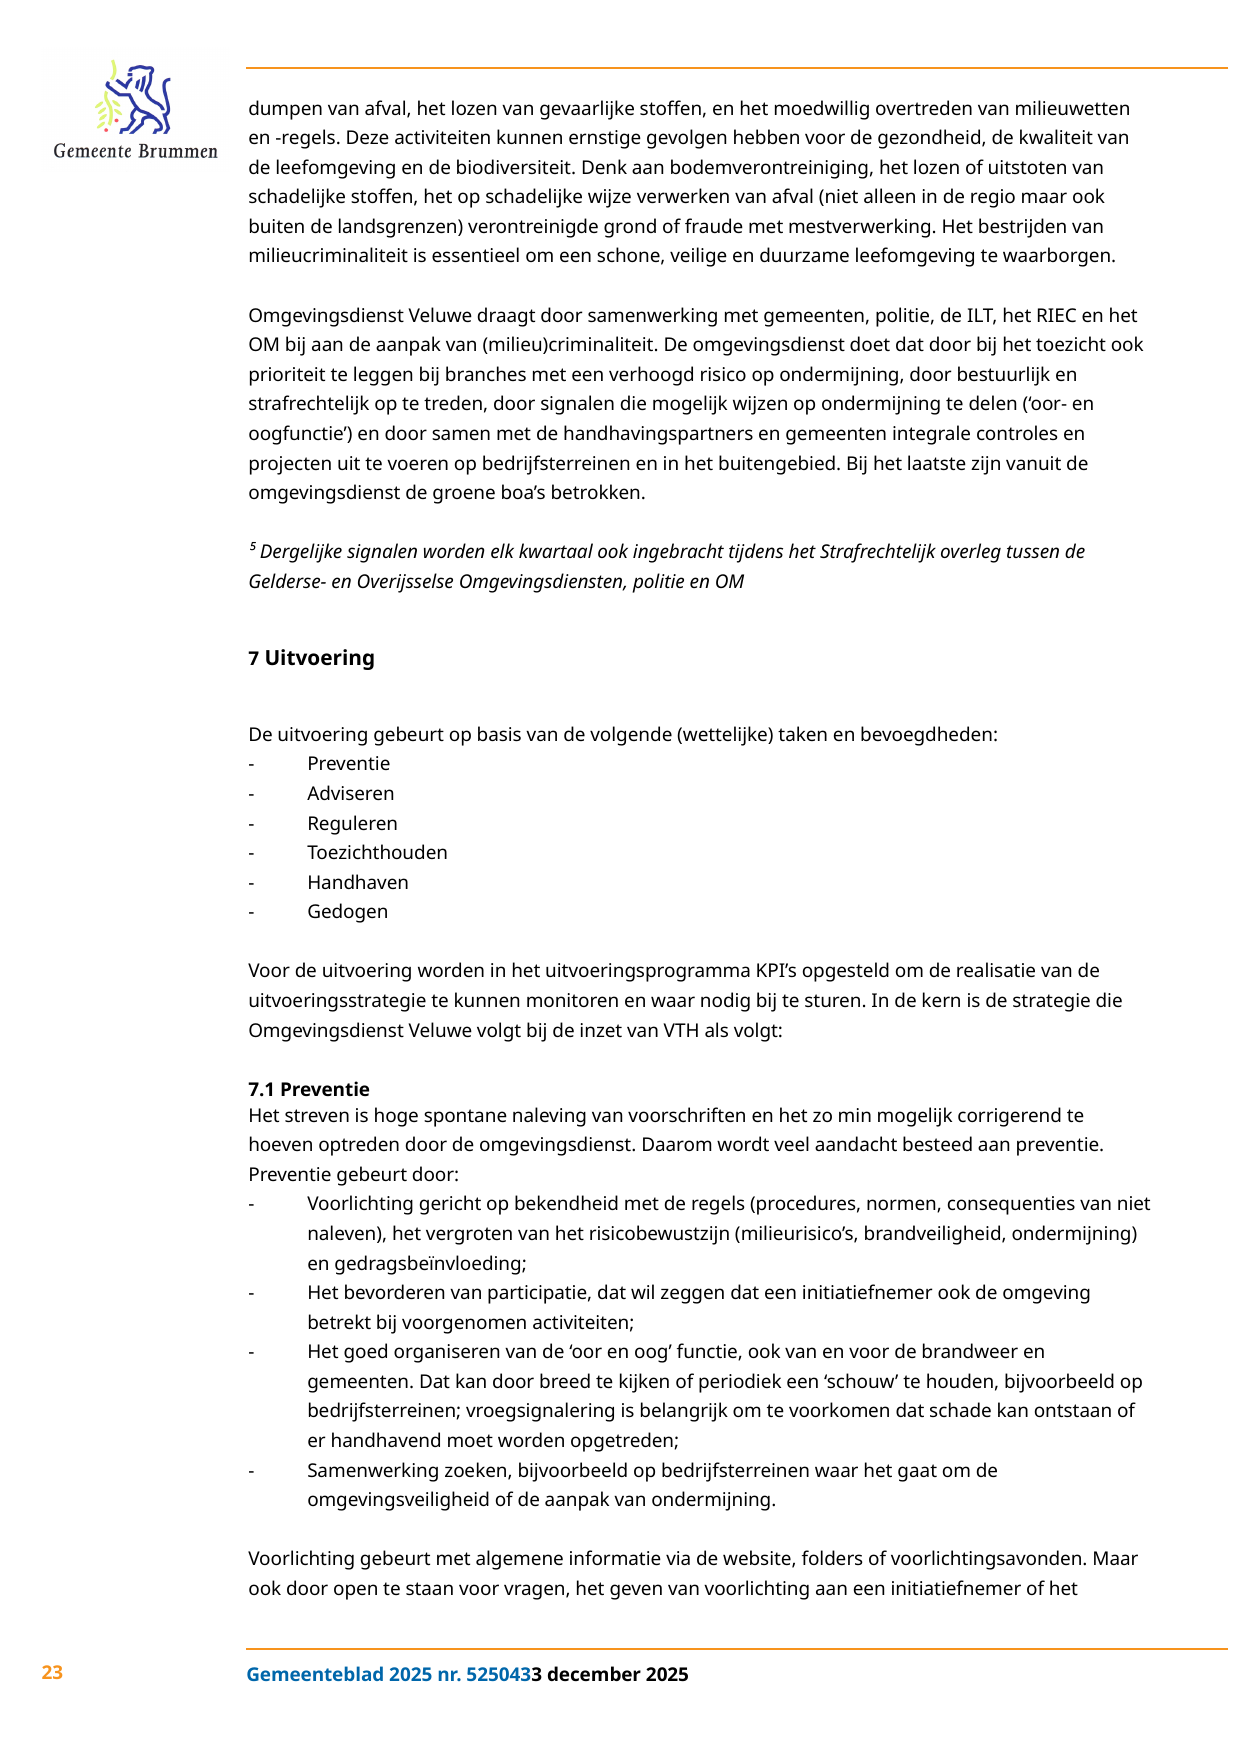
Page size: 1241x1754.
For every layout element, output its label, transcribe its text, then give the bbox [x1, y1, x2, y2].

list Reguleren [248, 810, 1152, 836]
list Preventie [248, 751, 1152, 776]
list Het goed organiseren van de ‘oor en oog’ functie, ook van en voor de brandweer en gemeenten. Dat kan door breed te kijken of periodiek een ‘schouw’ te houden, bijvoorbeeld op bedrijfsterreinen; vroegsignalering is belangrijk om te voorkomen dat schade kan ontstaan of er handhavend moet worden opgetreden; [248, 1338, 1152, 1453]
text Omgevingsdienst Veluwe draagt door samenwerking met gemeenten, politie, de ILT, het RIEC en het OM bij aan de aanpak van (milieu)criminaliteit. De omgevingsdienst doet dat door bij het toezicht ook prioriteit te leggen bij branches met een verhoogd risico op ondermijning, door bestuurlijk en strafrechtelijk op te treden, door signalen die mogelijk wijzen op ondermijning te delen (‘oor- en oogfunctie’) en door samen met de handhavingspartners en gemeenten integrale controles en projecten uit te voeren op bedrijfsterreinen en in het buitengebied. Bij het laatste zijn vanuit de omgevingsdienst de groene boa’s betrokken. [248, 302, 1152, 505]
text Voor de uitvoering worden in het uitvoeringsprogramma KPI’s opgesteld om de realisatie van de uitvoeringsstrategie te kunnen monitoren en waar nodig bij te sturen. In de kern is de strategie die Omgevingsdienst Veluwe volgt bij de inzet van VTH als volgt: [248, 958, 1152, 1043]
text 7.1 Preventie [248, 1076, 1152, 1102]
text ⁵ Dergelijke signalen worden elk kwartaal ook ingebracht tijdens het Strafrechtelijk overleg tussen de Gelderse- en Overijsselse Omgevingsdiensten, politie en OM [248, 538, 1152, 594]
list Handhaven [248, 869, 1152, 895]
picture [41, 47, 231, 172]
text Het streven is hoge spontane naleving van voorschriften en het zo min mogelijk corrigerend te hoeven optreden door de omgevingsdienst. Daarom wordt veel aandacht besteed aan preventie. Preventie gebeurt door: [248, 1102, 1152, 1187]
list Samenwerking zoeken, bijvoorbeeld op bedrijfsterreinen waar het gaat om de omgevingsveiligheid of de aanpak van ondermijning. [248, 1457, 1152, 1512]
text Voorlichting gebeurt met algemene informatie via de website, folders of voorlichtingsavonden. Maar ook door open te staan voor vragen, het geven van voorlichting aan een initiatiefnemer of het [248, 1546, 1152, 1601]
text dumpen van afval, het lozen van gevaarlijke stoffen, en het moedwillig overtreden van milieuwetten en -regels. Deze activiteiten kunnen ernstige gevolgen hebben voor de gezondheid, de kwaliteit van de leefomgeving en de biodiversiteit. Denk aan bodemverontreiniging, het lozen of uitstoten van schadelijke stoffen, het op schadelijke wijze verwerken van afval (niet alleen in de regio maar ook buiten de landsgrenzen) verontreinigde grond of fraude met mestverwerking. Het bestrijden van milieucriminaliteit is essentieel om een schone, veilige en duurzame leefomgeving te waarborgen. [248, 95, 1152, 268]
list Het bevorderen van participatie, dat wil zeggen dat een initiatiefnemer ook de omgeving betrekt bij voorgenomen activiteiten; [248, 1279, 1152, 1334]
list Adviseren [248, 780, 1152, 806]
list Voorlichting gericht op bekendheid met de regels (procedures, normen, consequenties van niet naleven), het vergroten van het risicobewustzijn (milieurisico’s, brandveiligheid, ondermijning) en gedragsbeïnvloeding; [248, 1191, 1152, 1275]
list Gedogen [248, 898, 1152, 924]
text 7 Uitvoering [248, 643, 1152, 672]
list Toezichthouden [248, 839, 1152, 865]
text De uitvoering gebeurt op basis van de volgende (wettelijke) taken en bevoegdheden: [248, 721, 1152, 747]
